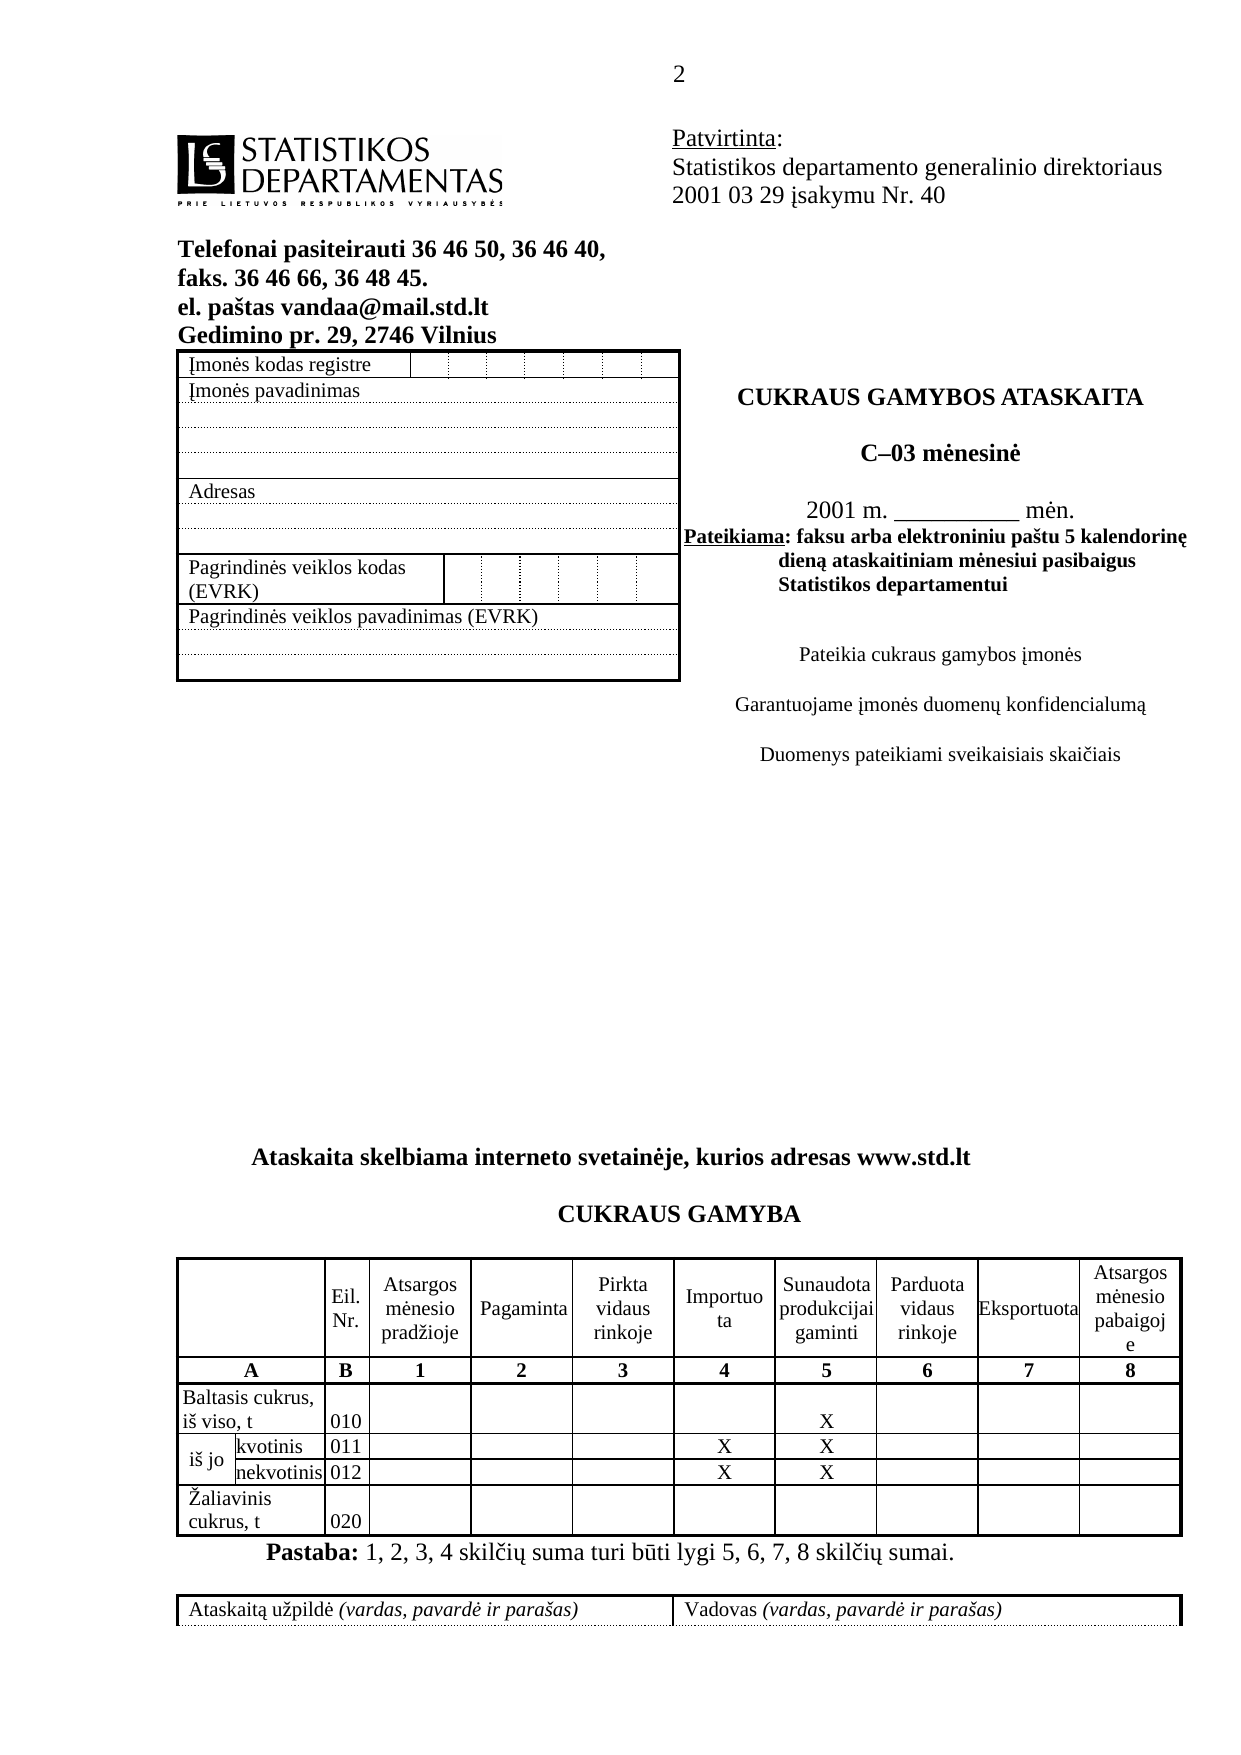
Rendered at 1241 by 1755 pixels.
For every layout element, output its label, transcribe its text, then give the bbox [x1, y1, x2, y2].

table_cell 8 [1080, 1358, 1179, 1382]
table_cell [370, 1434, 470, 1458]
table_cell [675, 1385, 774, 1433]
table_header Atsargos mėnesio pabaigoje [1080, 1260, 1179, 1356]
table_cell Baltasis cukrus, iš viso, t [179, 1385, 324, 1433]
table_cell [877, 1460, 977, 1484]
table_cell kvotinis [236, 1434, 324, 1458]
table_cell A [179, 1358, 324, 1382]
table_header [563, 353, 602, 376]
table_cell [573, 1460, 673, 1484]
table_cell [179, 452, 678, 477]
table_cell [472, 1486, 572, 1533]
table_header Pirkta vidaus rinkoje [573, 1260, 673, 1356]
table_cell X [675, 1434, 774, 1458]
table_cell B [326, 1358, 369, 1382]
table_cell [979, 1385, 1079, 1433]
table_cell X [776, 1460, 876, 1484]
table_header [486, 353, 524, 376]
table_cell [598, 555, 637, 603]
table_cell [877, 1385, 977, 1433]
table_cell 4 [675, 1358, 774, 1382]
table_cell [1080, 1385, 1179, 1433]
table_cell [179, 503, 678, 528]
table_cell [482, 555, 520, 603]
table_header [641, 353, 678, 376]
table_cell [520, 555, 558, 603]
table_header Importuota [675, 1260, 774, 1356]
table_header Sunaudota produkcijai gaminti [776, 1260, 876, 1356]
table_cell [877, 1486, 977, 1533]
table_cell 7 [979, 1358, 1079, 1382]
table_cell 012 [326, 1460, 369, 1484]
table_cell [877, 1434, 977, 1458]
table_cell 011 [326, 1434, 369, 1458]
table_header [525, 353, 563, 376]
table_cell 2 [472, 1358, 572, 1382]
table_cell [179, 654, 678, 679]
table_cell [573, 1434, 673, 1458]
table_cell [573, 1385, 673, 1433]
table_header [602, 353, 641, 376]
table_cell [1080, 1486, 1179, 1533]
table_cell Pagrindinės veiklos kodas (EVRK) [179, 555, 443, 603]
table_cell [370, 1385, 470, 1433]
text cukraus gamyba [177, 1199, 1181, 1228]
text Pastaba: 1, 2, 3, 4 skilčių suma turi būti lygi 5, 6, 7, 8 skilčių sumai. [192, 1537, 1181, 1565]
table_cell Adresas [179, 479, 678, 503]
table_header Pagaminta [472, 1260, 572, 1356]
table_header Parduota vidaus rinkoje [877, 1260, 977, 1356]
table_cell [573, 1486, 673, 1533]
table_header Vadovas (vardas, pavardė ir parašas) [674, 1597, 1179, 1625]
table_cell 3 [573, 1358, 673, 1382]
table_header Įmonės kodas registre [179, 353, 410, 376]
table_cell [1080, 1434, 1179, 1458]
table_cell iš jo [179, 1434, 235, 1484]
table_header [449, 353, 486, 376]
table_cell X [776, 1434, 876, 1458]
table_cell [559, 555, 597, 603]
table_cell [472, 1460, 572, 1484]
table_cell Įmonės pavadinimas [179, 378, 678, 402]
table_cell [472, 1434, 572, 1458]
text el. paštas vandaa@mail.std.lt [177, 292, 1181, 321]
table_cell [179, 629, 678, 654]
table_cell 5 [776, 1358, 876, 1382]
table_cell [370, 1460, 470, 1484]
table_cell 020 [326, 1486, 369, 1533]
table_cell [179, 427, 678, 452]
table_cell [370, 1486, 470, 1533]
text Telefonai pasiteirauti 36 46 50, 36 46 40, [177, 234, 1181, 263]
table_cell [179, 528, 678, 553]
text Gedimino pr. 29, 2746 Vilnius [177, 321, 1181, 349]
table_cell [472, 1385, 572, 1433]
table_cell Žaliavinis cukrus, t [179, 1486, 324, 1533]
text faks. 36 46 66, 36 48 45. [177, 263, 1181, 292]
table_cell [979, 1460, 1079, 1484]
table_header [179, 1260, 324, 1356]
table_cell [675, 1486, 774, 1533]
table_cell [776, 1486, 876, 1533]
table_cell [445, 555, 482, 603]
text Ataskaita skelbiama interneto svetainėje, kurios adresas www.std.lt [177, 1142, 1181, 1171]
table_cell [637, 555, 678, 603]
table_cell 1 [370, 1358, 470, 1382]
table_cell [979, 1486, 1079, 1533]
table_cell [1080, 1460, 1179, 1484]
table_cell X [776, 1385, 876, 1433]
table_cell 6 [877, 1358, 977, 1382]
table_header Ataskaitą užpildė (vardas, pavardė ir parašas) [179, 1597, 672, 1625]
table_cell [979, 1434, 1079, 1458]
table_cell [179, 402, 678, 427]
table_cell 010 [326, 1385, 369, 1433]
table_header Atsargos mėnesio pradžioje [370, 1260, 470, 1356]
table_cell X [675, 1460, 774, 1484]
table_cell Pagrindinės veiklos pavadinimas (EVRK) [179, 605, 678, 628]
table_header Eksportuota [979, 1260, 1079, 1356]
table_header Eil. Nr. [326, 1260, 369, 1356]
table_cell nekvotinis [236, 1460, 324, 1484]
table_header [411, 353, 448, 376]
